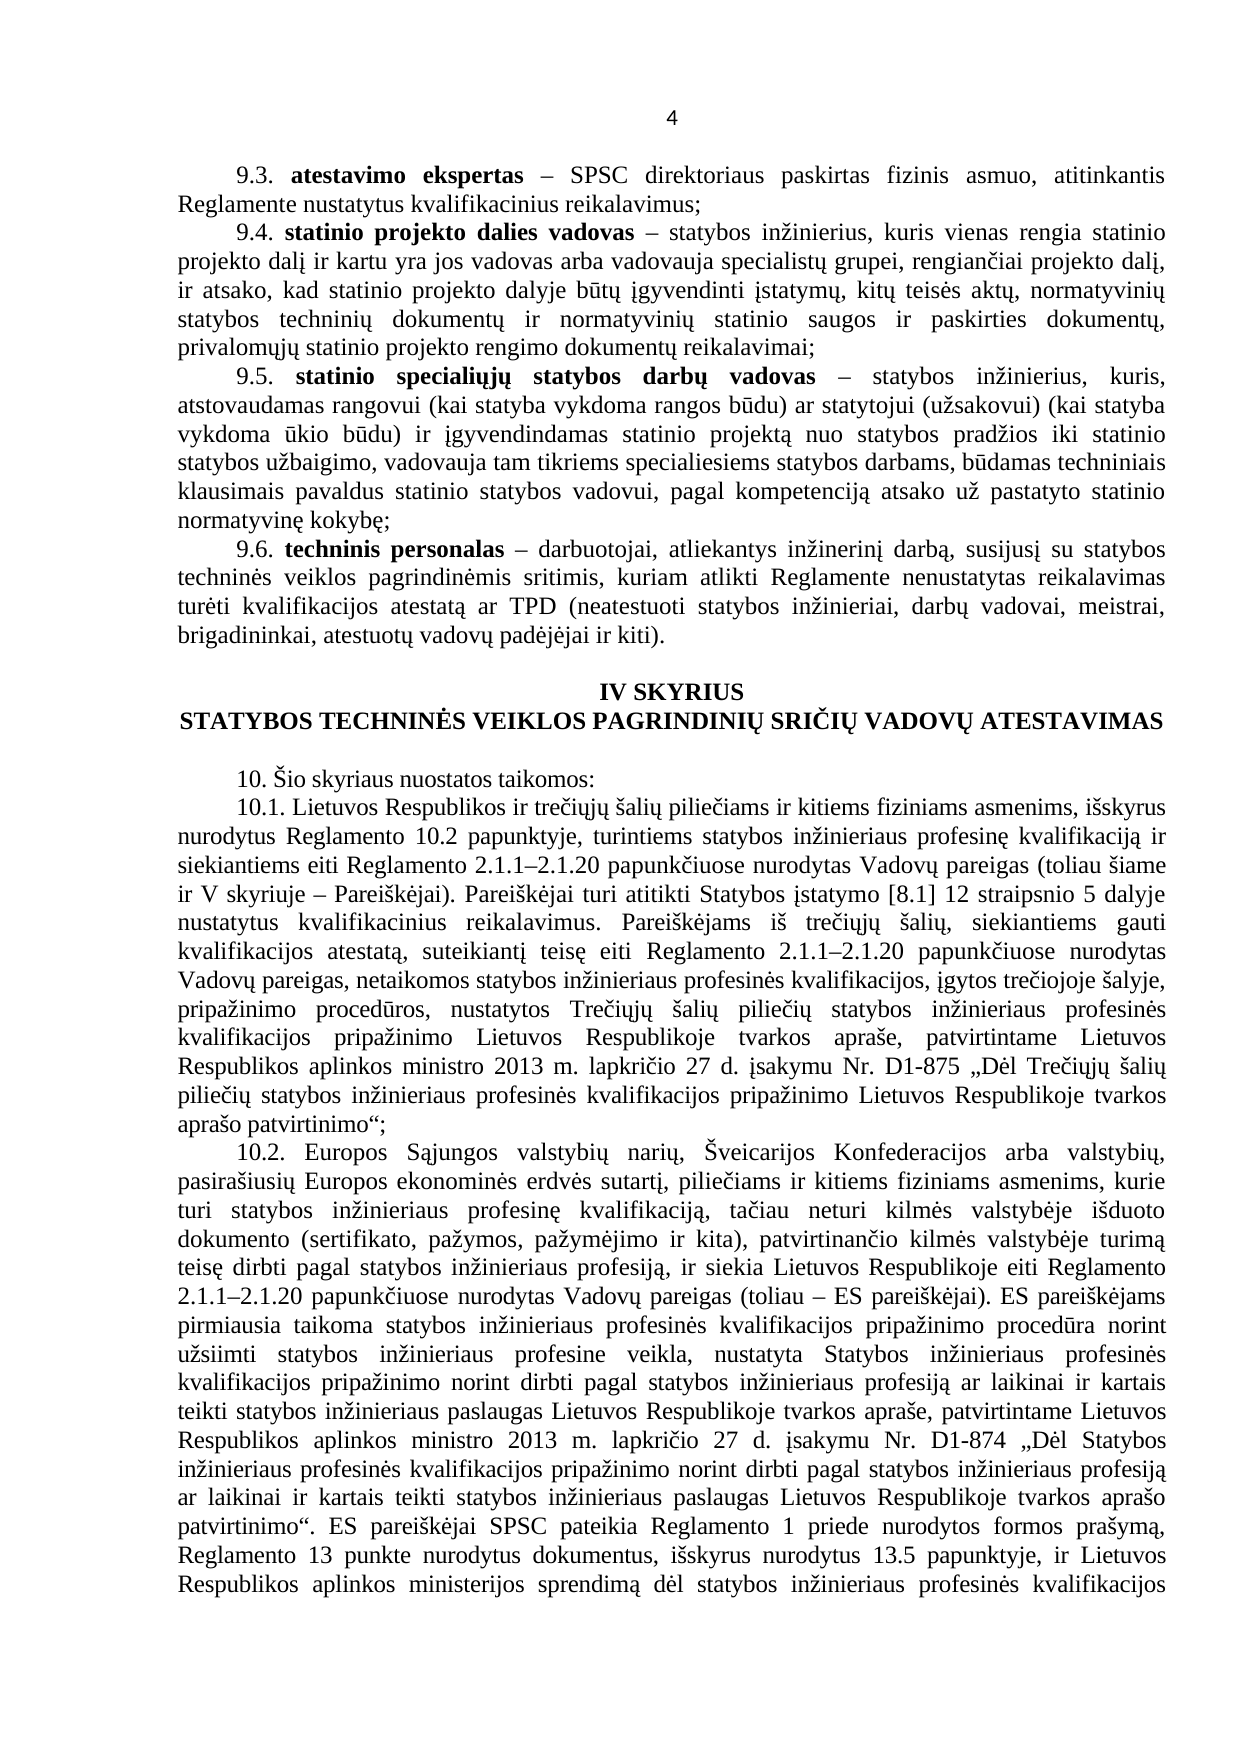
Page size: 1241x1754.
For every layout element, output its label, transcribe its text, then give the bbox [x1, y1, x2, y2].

text 10. Šio skyriaus nuostatos taikomos: [177, 764, 1166, 792]
text 9.4. statinio projekto dalies vadovas – statybos inžinierius, kuris vienas rengia statinio projekto dalį ir kartu yra jos vadovas arba vadovauja specialistų grupei, rengiančiai projekto dalį, ir atsako, kad statinio projekto dalyje būtų įgyvendinti įstatymų, kitų teisės aktų, normatyvinių statybos techninių dokumentų ir normatyvinių statinio saugos ir paskirties dokumentų, privalomųjų statinio projekto rengimo dokumentų reikalavimai; [177, 217, 1166, 361]
text 9.5. statinio specialiųjų statybos darbų vadovas – statybos inžinierius, kuris, atstovaudamas rangovui (kai statyba vykdoma rangos būdu) ar statytojui (užsakovui) (kai statyba vykdoma ūkio būdu) ir įgyvendindamas statinio projektą nuo statybos pradžios iki statinio statybos užbaigimo, vadovauja tam tikriems specialiesiems statybos darbams, būdamas techniniais klausimais pavaldus statinio statybos vadovui, pagal kompetenciją atsako už pastatyto statinio normatyvinę kokybę; [177, 361, 1166, 534]
text 10.2. Europos Sąjungos valstybių narių, Šveicarijos Konfederacijos arba valstybių, pasirašiusių Europos ekonominės erdvės sutartį, piliečiams ir kitiems fiziniams asmenims, kurie turi statybos inžinieriaus profesinę kvalifikaciją, tačiau neturi kilmės valstybėje išduoto dokumento (sertifikato, pažymos, pažymėjimo ir kita), patvirtinančio kilmės valstybėje turimą teisę dirbti pagal statybos inžinieriaus profesiją, ir siekia Lietuvos Respublikoje eiti Reglamento 2.1.1–2.1.20 papunkčiuose nurodytas Vadovų pareigas (toliau – ES pareiškėjai). ES pareiškėjams pirmiausia taikoma statybos inžinieriaus profesinės kvalifikacijos pripažinimo procedūra norint užsiimti statybos inžinieriaus profesine veikla, nustatyta Statybos inžinieriaus profesinės kvalifikacijos pripažinimo norint dirbti pagal statybos inžinieriaus profesiją ar laikinai ir kartais teikti statybos inžinieriaus paslaugas Lietuvos Respublikoje tvarkos apraše, patvirtintame Lietuvos Respublikos aplinkos ministro 2013 m. lapkričio 27 d. įsakymu Nr. D1-874 „Dėl Statybos inžinieriaus profesinės kvalifikacijos pripažinimo norint dirbti pagal statybos inžinieriaus profesiją ar laikinai ir kartais teikti statybos inžinieriaus paslaugas Lietuvos Respublikoje tvarkos aprašo patvirtinimo“. ES pareiškėjai SPSC pateikia Reglamento 1 priede nurodytos formos prašymą, Reglamento 13 punkte nurodytus dokumentus, išskyrus nurodytus 13.5 papunktyje, ir Lietuvos Respublikos aplinkos ministerijos sprendimą dėl statybos inžinieriaus profesinės kvalifikacijos [177, 1137, 1166, 1597]
text IV SKYRIUS [177, 677, 1166, 706]
text 10.1. Lietuvos Respublikos ir trečiųjų šalių piliečiams ir kitiems fiziniams asmenims, išskyrus nurodytus Reglamento 10.2 papunktyje, turintiems statybos inžinieriaus profesinę kvalifikaciją ir siekiantiems eiti Reglamento 2.1.1–2.1.20 papunkčiuose nurodytas Vadovų pareigas (toliau šiame ir V skyriuje – Pareiškėjai). Pareiškėjai turi atitikti Statybos įstatymo [8.1] 12 straipsnio 5 dalyje nustatytus kvalifikacinius reikalavimus. Pareiškėjams iš trečiųjų šalių, siekiantiems gauti kvalifikacijos atestatą, suteikiantį teisę eiti Reglamento 2.1.1–2.1.20 papunkčiuose nurodytas Vadovų pareigas, netaikomos statybos inžinieriaus profesinės kvalifikacijos, įgytos trečiojoje šalyje, pripažinimo procedūros, nustatytos Trečiųjų šalių piliečių statybos inžinieriaus profesinės kvalifikacijos pripažinimo Lietuvos Respublikoje tvarkos apraše, patvirtintame Lietuvos Respublikos aplinkos ministro 2013 m. lapkričio 27 d. įsakymu Nr. D1-875 „Dėl Trečiųjų šalių piliečių statybos inžinieriaus profesinės kvalifikacijos pripažinimo Lietuvos Respublikoje tvarkos aprašo patvirtinimo“; [177, 792, 1166, 1137]
text 9.6. techninis personalas – darbuotojai, atliekantys inžinerinį darbą, susijusį su statybos techninės veiklos pagrindinėmis sritimis, kuriam atlikti Reglamente nenustatytas reikalavimas turėti kvalifikacijos atestatą ar TPD (neatestuoti statybos inžinieriai, darbų vadovai, meistrai, brigadininkai, atestuotų vadovų padėjėjai ir kiti). [177, 534, 1166, 649]
text 9.3. atestavimo ekspertas – SPSC direktoriaus paskirtas fizinis asmuo, atitinkantis Reglamente nustatytus kvalifikacinius reikalavimus; [177, 160, 1166, 217]
text STATYBOS TECHNINĖS VEIKLOS PAGRINDINIŲ SRIČIŲ VADOVŲ ATESTAVIMAS [177, 706, 1166, 735]
